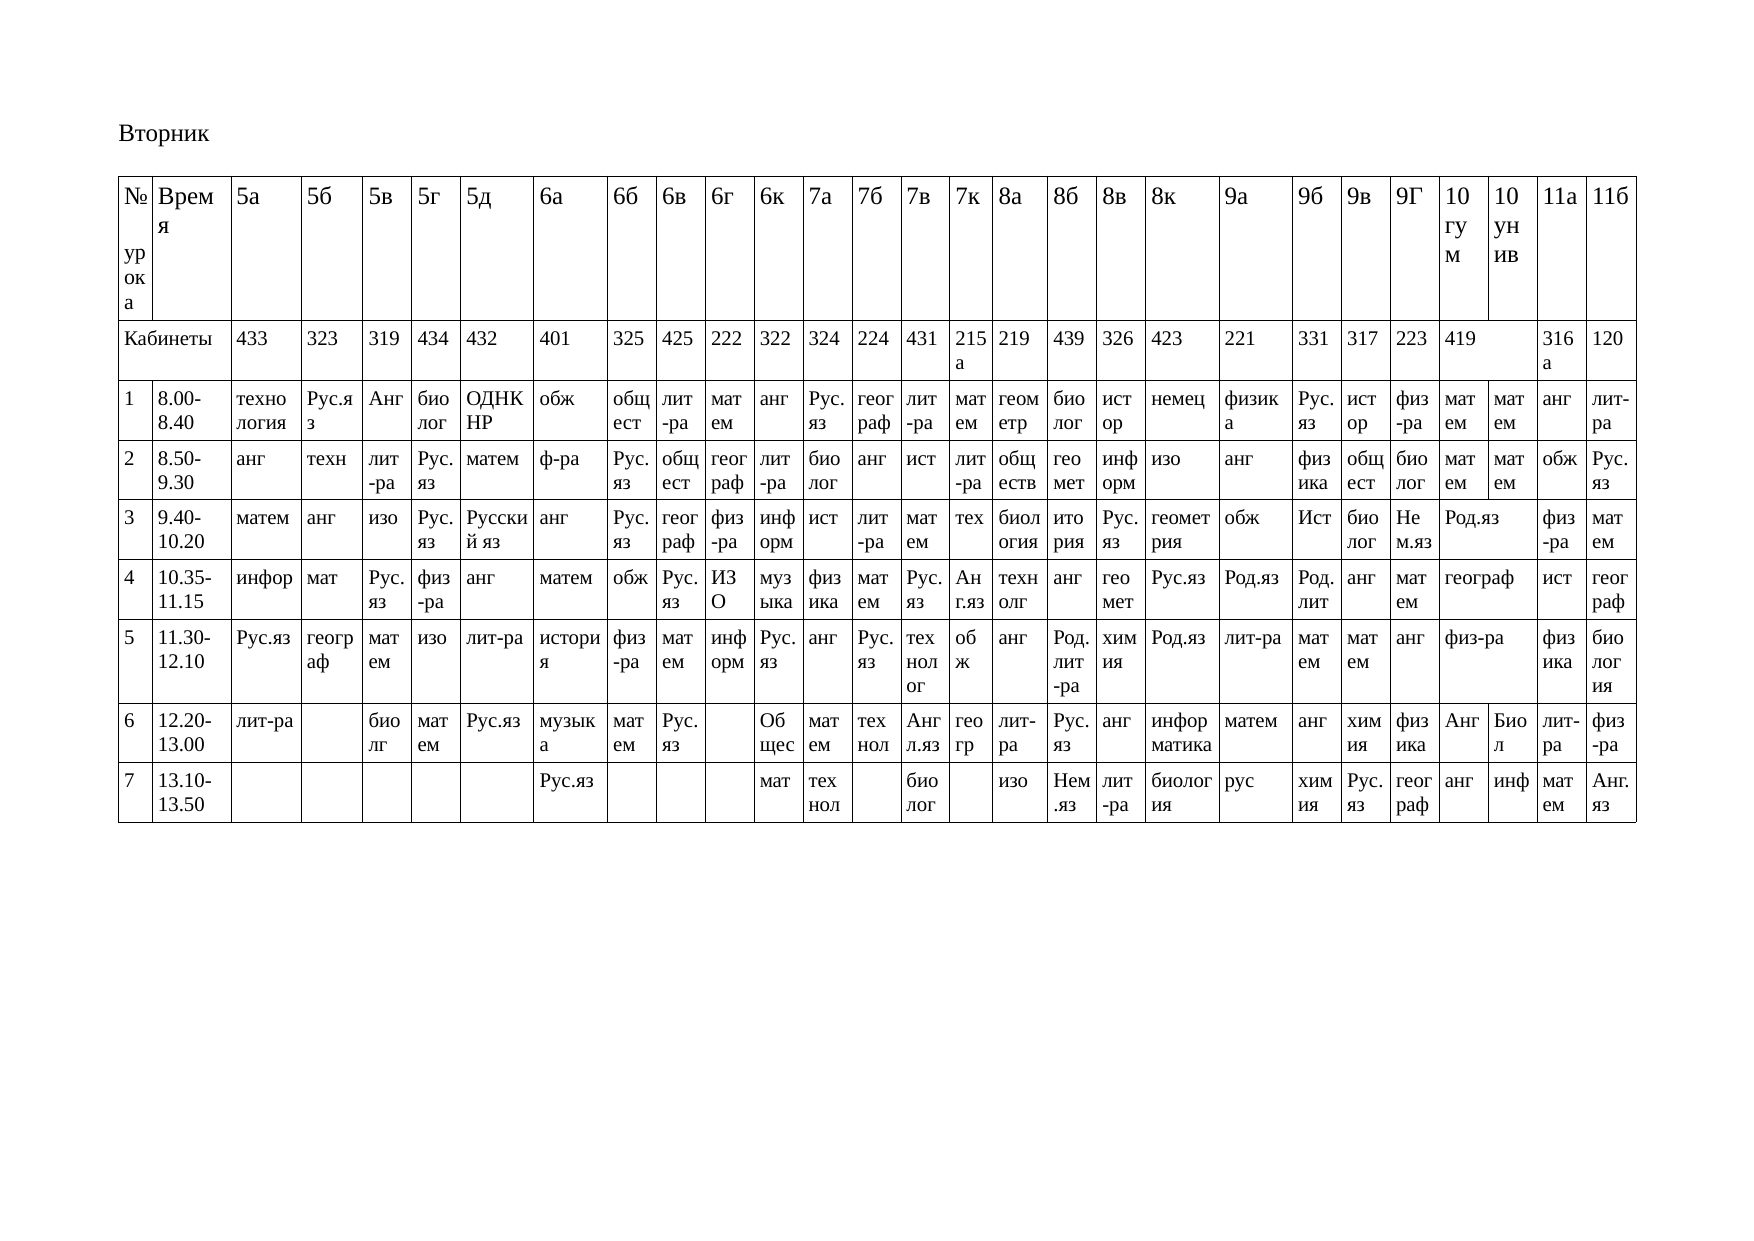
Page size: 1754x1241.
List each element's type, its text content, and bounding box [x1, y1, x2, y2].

table_header 8б [1048, 177, 1096, 320]
table_header Время [153, 177, 231, 320]
table_cell лит-ра [950, 441, 992, 499]
table_header 9а [1220, 177, 1292, 320]
table_header 5а [232, 177, 301, 320]
table_header 8а [993, 177, 1047, 320]
table_cell Нем.яз [1048, 763, 1096, 822]
table_cell лит-ра [363, 441, 411, 499]
table_cell Рус.яз [1587, 441, 1636, 499]
table_cell история [534, 620, 607, 702]
table_header 10 унив [1489, 177, 1537, 320]
table_cell лит-ра [1587, 381, 1636, 440]
table_cell матем [608, 704, 656, 762]
table_cell [950, 763, 992, 822]
table_cell 316а [1538, 321, 1586, 380]
table_cell информ [1097, 441, 1145, 499]
table_cell химия [1342, 704, 1390, 762]
table_cell анг [302, 500, 362, 559]
table_cell Анг [363, 381, 411, 440]
table_cell Род.лит-ра [1048, 620, 1096, 702]
table_cell ф-ра [534, 441, 607, 499]
table_cell [232, 763, 301, 822]
table_cell мат [755, 763, 803, 822]
table_cell матем [1489, 441, 1537, 499]
table_header 11а [1538, 177, 1586, 320]
table_cell информ [706, 620, 754, 702]
table_cell 219 [993, 321, 1047, 380]
table_cell физика [1538, 620, 1586, 702]
table_cell общест [657, 441, 705, 499]
table_cell лит-ра [1220, 620, 1292, 702]
table_cell истор [1097, 381, 1145, 440]
table_cell лит-ра [853, 500, 901, 559]
table_cell анг [804, 620, 852, 702]
table_cell 331 [1293, 321, 1341, 380]
table_cell анг [755, 381, 803, 440]
table_header 9б [1293, 177, 1341, 320]
table_cell Рус.яз [534, 763, 607, 822]
table_cell ист [804, 500, 852, 559]
table_cell Рус.яз [461, 704, 533, 762]
table_header 8в [1097, 177, 1145, 320]
table_header 6в [657, 177, 705, 320]
table_cell Рус.яз [902, 560, 949, 619]
table_cell анг [1220, 441, 1292, 499]
table_cell Рус.яз [363, 560, 411, 619]
table_cell лит-ра [902, 381, 949, 440]
table_cell Род.яз [1220, 560, 1292, 619]
table_cell матем [706, 381, 754, 440]
table_cell рус [1220, 763, 1292, 822]
table_cell лит-ра [755, 441, 803, 499]
table_cell Рус.яз [853, 620, 901, 702]
table_cell физика [804, 560, 852, 619]
table_header 10 гум [1440, 177, 1488, 320]
table_cell биолг [363, 704, 411, 762]
table_cell анг [1440, 763, 1488, 822]
table_cell [302, 763, 362, 822]
table_cell 120 [1587, 321, 1636, 380]
table_cell тех [950, 500, 992, 559]
table_cell физ-ра [1440, 620, 1537, 702]
table_cell музыка [534, 704, 607, 762]
table_cell биолог [1048, 381, 1096, 440]
table_header 9в [1342, 177, 1390, 320]
table_cell технол [853, 704, 901, 762]
table_cell матем [1440, 381, 1488, 440]
table_cell анг [1048, 560, 1096, 619]
table_cell биолог [1391, 441, 1439, 499]
table_cell 10.35-11.15 [153, 560, 231, 619]
table_cell Нем.яз [1391, 500, 1439, 559]
table_cell инфор [232, 560, 301, 619]
table_cell 324 [804, 321, 852, 380]
table_cell 11.30-12.10 [153, 620, 231, 702]
table_cell 325 [608, 321, 656, 380]
table_cell 434 [412, 321, 460, 380]
table_cell лит-ра [461, 620, 533, 702]
table_header 7а [804, 177, 852, 320]
table_cell немец [1146, 381, 1219, 440]
table_cell Ист [1293, 500, 1341, 559]
table_cell геомет [1097, 560, 1145, 619]
table_cell изо [993, 763, 1047, 822]
table_cell 222 [706, 321, 754, 380]
table_header 5г [412, 177, 460, 320]
table_cell Рус.яз [608, 500, 656, 559]
table_cell обж [534, 381, 607, 440]
table_cell анг [232, 441, 301, 499]
table_cell Рус.яз [657, 560, 705, 619]
table_cell обж [1538, 441, 1586, 499]
table_cell биолог [412, 381, 460, 440]
table_cell обж [608, 560, 656, 619]
table_cell лит-ра [1538, 704, 1586, 762]
table_cell Рус.яз [232, 620, 301, 702]
table_header 6г [706, 177, 754, 320]
table_cell Анг.яз [950, 560, 992, 619]
table_cell физика [1293, 441, 1341, 499]
table_cell физ-ра [1538, 500, 1586, 559]
table_cell лит-ра [1097, 763, 1145, 822]
table_cell матем [232, 500, 301, 559]
table_cell технол [804, 763, 852, 822]
table_cell Биол [1489, 704, 1537, 762]
table_cell Англ.яз [902, 704, 949, 762]
table_cell анг [1391, 620, 1439, 702]
table_cell матем [1587, 500, 1636, 559]
table_cell анг [534, 500, 607, 559]
table_cell музыка [755, 560, 803, 619]
table_cell 433 [232, 321, 301, 380]
table_cell географ [302, 620, 362, 702]
table_cell матем [1342, 620, 1390, 702]
table_cell геометрия [1146, 500, 1219, 559]
table_cell Рус.яз [412, 441, 460, 499]
table_cell 401 [534, 321, 607, 380]
table_cell 5 [119, 620, 152, 702]
table_cell 8.00- 8.40 [153, 381, 231, 440]
table_cell матем [950, 381, 992, 440]
table_cell техн [302, 441, 362, 499]
table_cell 423 [1146, 321, 1219, 380]
table_cell химия [1097, 620, 1145, 702]
table_cell Род.яз [1440, 500, 1537, 559]
table_cell Рус.яз [1146, 560, 1219, 619]
table_cell Рус.яз [1048, 704, 1096, 762]
table_cell биолог [804, 441, 852, 499]
table_cell географ [853, 381, 901, 440]
table_header 8к [1146, 177, 1219, 320]
table_cell обж [950, 620, 992, 702]
table_cell матем [1220, 704, 1292, 762]
table_cell 223 [1391, 321, 1439, 380]
table_cell анг [461, 560, 533, 619]
table_cell [412, 763, 460, 822]
table_header 11б [1587, 177, 1636, 320]
table_cell географ [706, 441, 754, 499]
table_cell 8.50- 9.30 [153, 441, 231, 499]
table_cell геометр [993, 381, 1047, 440]
table_cell 4 [119, 560, 152, 619]
table_cell химия [1293, 763, 1341, 822]
table_cell мат [302, 560, 362, 619]
table_cell 419 [1440, 321, 1537, 380]
table_cell матем [412, 704, 460, 762]
table_cell физика [1220, 381, 1292, 440]
table_cell 319 [363, 321, 411, 380]
table_cell общест [608, 381, 656, 440]
table_cell матем [853, 560, 901, 619]
table_cell инф [1489, 763, 1537, 822]
table_cell 221 [1220, 321, 1292, 380]
table_header 6б [608, 177, 656, 320]
table_cell изо [1146, 441, 1219, 499]
table_header 7к [950, 177, 992, 320]
table_cell матем [1391, 560, 1439, 619]
table_cell анг [1293, 704, 1341, 762]
table_cell лит-ра [232, 704, 301, 762]
table_header 5в [363, 177, 411, 320]
table_cell 1 [119, 381, 152, 440]
table_header 9Г [1391, 177, 1439, 320]
table_cell Анг [1440, 704, 1488, 762]
table_cell географ [657, 500, 705, 559]
table_cell итория [1048, 500, 1096, 559]
table_cell [706, 704, 754, 762]
table_cell матем [902, 500, 949, 559]
table_cell биология [1146, 763, 1219, 822]
table_cell Рус.яз [657, 704, 705, 762]
table_header 6к [755, 177, 803, 320]
table_cell Рус.яз [302, 381, 362, 440]
table_cell Кабинеты [119, 321, 231, 380]
table_cell 431 [902, 321, 949, 380]
table_header 6а [534, 177, 607, 320]
table_cell Рус.яз [412, 500, 460, 559]
table_cell ист [1538, 560, 1586, 619]
table_cell матем [804, 704, 852, 762]
table_cell [706, 763, 754, 822]
table_cell анг [993, 620, 1047, 702]
table_cell лит-ра [657, 381, 705, 440]
table_cell геогр [950, 704, 992, 762]
table_cell 2 [119, 441, 152, 499]
table_cell Род.яз [1146, 620, 1219, 702]
table_cell анг [853, 441, 901, 499]
table_cell Общес [755, 704, 803, 762]
table_cell матем [1489, 381, 1537, 440]
table_cell геомет [1048, 441, 1096, 499]
table_cell информ [755, 500, 803, 559]
table_cell 215а [950, 321, 992, 380]
table_cell обж [1220, 500, 1292, 559]
table_cell анг [1538, 381, 1586, 440]
table_cell информатика [1146, 704, 1219, 762]
text Вторник [118, 118, 1636, 147]
table_cell изо [412, 620, 460, 702]
table_header 5д [461, 177, 533, 320]
table_cell физика [1391, 704, 1439, 762]
table_cell 326 [1097, 321, 1145, 380]
table_cell [302, 704, 362, 762]
table_cell физ-ра [706, 500, 754, 559]
table_cell биология [993, 500, 1047, 559]
table_cell ИЗО [706, 560, 754, 619]
table_cell Анг.яз [1587, 763, 1636, 822]
table_cell физ-ра [1587, 704, 1636, 762]
table_cell [608, 763, 656, 822]
table_cell [461, 763, 533, 822]
table_cell физ-ра [412, 560, 460, 619]
table_cell 12.20-13.00 [153, 704, 231, 762]
table_cell Рус.яз [1293, 381, 1341, 440]
table_cell анг [1342, 560, 1390, 619]
table_cell физ-ра [1391, 381, 1439, 440]
table_cell 3 [119, 500, 152, 559]
table_cell ОДНКНР [461, 381, 533, 440]
table_cell биолог [1342, 500, 1390, 559]
table_cell матем [1538, 763, 1586, 822]
table_header 5б [302, 177, 362, 320]
table_cell ист [902, 441, 949, 499]
table_cell истор [1342, 381, 1390, 440]
table_cell лит-ра [993, 704, 1047, 762]
table_cell Русский яз [461, 500, 533, 559]
table_cell [657, 763, 705, 822]
table_cell изо [363, 500, 411, 559]
table_cell [363, 763, 411, 822]
table_cell 439 [1048, 321, 1096, 380]
table_cell матем [1440, 441, 1488, 499]
table_header 7б [853, 177, 901, 320]
table_cell 9.40- 10.20 [153, 500, 231, 559]
table_cell технология [232, 381, 301, 440]
table_cell географ [1391, 763, 1439, 822]
table_header № урока [119, 177, 152, 320]
table_cell матем [534, 560, 607, 619]
table_cell географ [1587, 560, 1636, 619]
table_cell технолог [902, 620, 949, 702]
table_cell Рус.яз [804, 381, 852, 440]
table_cell физ-ра [608, 620, 656, 702]
table_cell 323 [302, 321, 362, 380]
table_cell матем [657, 620, 705, 702]
table_cell [853, 763, 901, 822]
table_cell 322 [755, 321, 803, 380]
table_cell 425 [657, 321, 705, 380]
table_cell матем [363, 620, 411, 702]
table_cell 13.10-13.50 [153, 763, 231, 822]
table_cell Род.лит [1293, 560, 1341, 619]
table_cell 224 [853, 321, 901, 380]
table_cell географ [1440, 560, 1537, 619]
table_cell 7 [119, 763, 152, 822]
table_header 7в [902, 177, 949, 320]
table_cell биолог [902, 763, 949, 822]
table_cell анг [1097, 704, 1145, 762]
table_cell матем [461, 441, 533, 499]
table_cell биология [1587, 620, 1636, 702]
table_cell Рус.яз [755, 620, 803, 702]
table_cell общест [1342, 441, 1390, 499]
table_cell Рус.яз [1097, 500, 1145, 559]
table_cell 432 [461, 321, 533, 380]
table_cell Рус.яз [1342, 763, 1390, 822]
table_cell технолг [993, 560, 1047, 619]
table_cell Рус.яз [608, 441, 656, 499]
table_cell матем [1293, 620, 1341, 702]
table_cell 317 [1342, 321, 1390, 380]
table_cell 6 [119, 704, 152, 762]
table_cell обществ [993, 441, 1047, 499]
